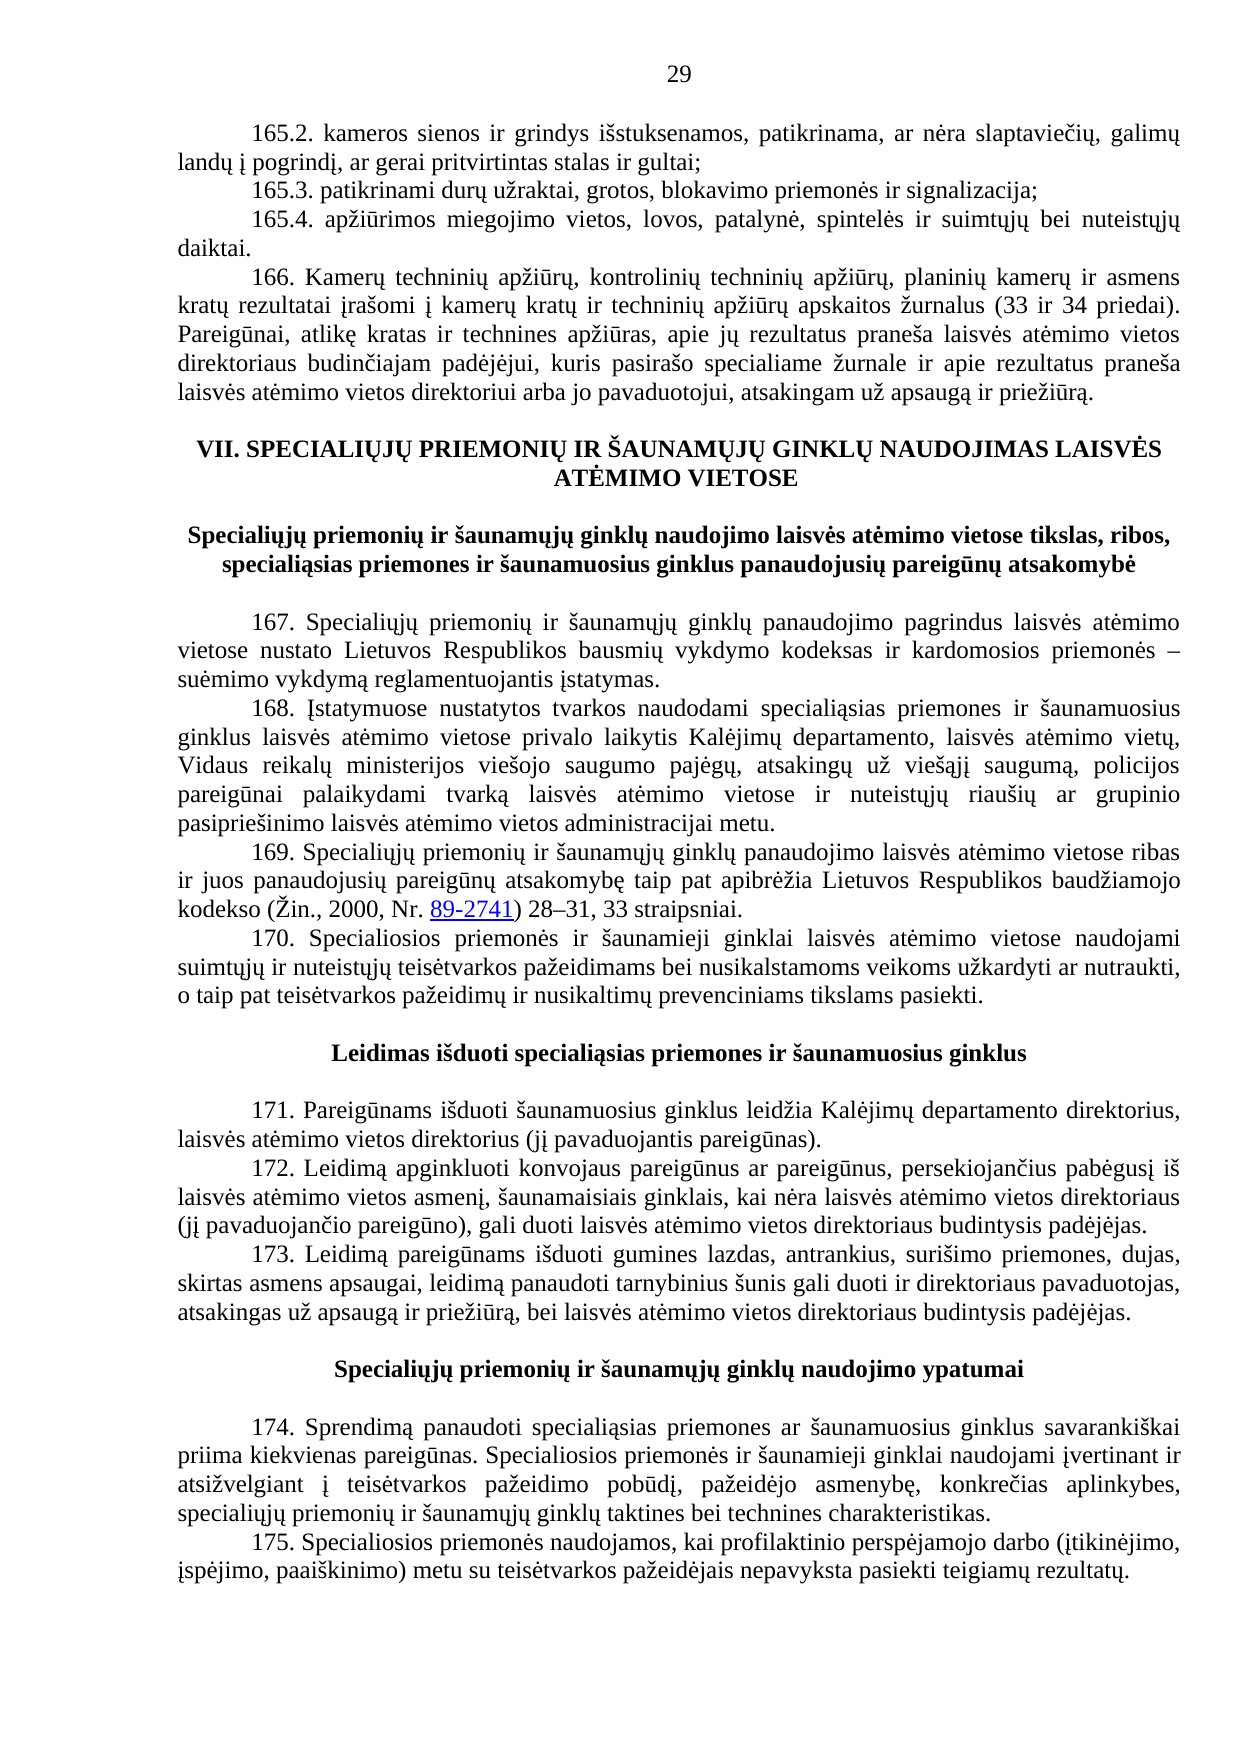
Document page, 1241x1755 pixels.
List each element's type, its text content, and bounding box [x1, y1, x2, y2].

text Specialiųjų priemonių ir šaunamųjų ginklų naudojimo laisvės atėmimo vietose tikslas, ribos, specialiąsias priemones ir šaunamuosius ginklus panaudojusių pareigūnų atsakomybė [177, 521, 1181, 578]
text 166. Kamerų techninių apžiūrų, kontrolinių techninių apžiūrų, planinių kamerų ir asmens kratų rezultatai įrašomi į kamerų kratų ir techninių apžiūrų apskaitos žurnalus (33 ir 34 priedai). Pareigūnai, atlikę kratas ir technines apžiūras, apie jų rezultatus praneša laisvės atėmimo vietos direktoriaus budinčiajam padėjėjui, kuris pasirašo specialiame žurnale ir apie rezultatus praneša laisvės atėmimo vietos direktoriui arba jo pavaduotojui, atsakingam už apsaugą ir priežiūrą. [177, 262, 1181, 406]
text 165.3. patikrinami durų užraktai, grotos, blokavimo priemonės ir signalizacija; [177, 176, 1181, 204]
text 169. Specialiųjų priemonių ir šaunamųjų ginklų panaudojimo laisvės atėmimo vietose ribas ir juos panaudojusių pareigūnų atsakomybę taip pat apibrėžia Lietuvos Respublikos baudžiamojo kodekso (Žin., 2000, Nr. 89-2741) 28–31, 33 straipsniai. [177, 837, 1181, 923]
text 165.4. apžiūrimos miegojimo vietos, lovos, patalynė, spintelės ir suimtųjų bei nuteistųjų daiktai. [177, 204, 1181, 262]
text 168. Įstatymuose nustatytos tvarkos naudodami specialiąsias priemones ir šaunamuosius ginklus laisvės atėmimo vietose privalo laikytis Kalėjimų departamento, laisvės atėmimo vietų, Vidaus reikalų ministerijos viešojo saugumo pajėgų, atsakingų už viešąjį saugumą, policijos pareigūnai palaikydami tvarką laisvės atėmimo vietose ir nuteistųjų riaušių ar grupinio pasipriešinimo laisvės atėmimo vietos administracijai metu. [177, 693, 1181, 837]
text Leidimas išduoti specialiąsias priemones ir šaunamuosius ginklus [177, 1038, 1181, 1067]
text 174. Sprendimą panaudoti specialiąsias priemones ar šaunamuosius ginklus savarankiškai priima kiekvienas pareigūnas. Specialiosios priemonės ir šaunamieji ginklai naudojami įvertinant ir atsižvelgiant į teisėtvarkos pažeidimo pobūdį, pažeidėjo asmenybę, konkrečias aplinkybes, specialiųjų priemonių ir šaunamųjų ginklų taktines bei technines charakteristikas. [177, 1412, 1181, 1527]
text Specialiųjų priemonių ir šaunamųjų ginklų naudojimo ypatumai [177, 1354, 1181, 1383]
text VII. SPECIALIŲJŲ PRIEMONIŲ IR ŠAUNAMŲJŲ GINKLŲ NAUDOJIMAS LAISVĖS ATĖMIMO VIETOSE [177, 434, 1181, 492]
text 165.2. kameros sienos ir grindys išstuksenamos, patikrinama, ar nėra slaptaviečių, galimų landų į pogrindį, ar gerai pritvirtintas stalas ir gultai; [177, 118, 1181, 176]
text 170. Specialiosios priemonės ir šaunamieji ginklai laisvės atėmimo vietose naudojami suimtųjų ir nuteistųjų teisėtvarkos pažeidimams bei nusikalstamoms veikoms užkardyti ar nutraukti, o taip pat teisėtvarkos pažeidimų ir nusikaltimų prevenciniams tikslams pasiekti. [177, 923, 1181, 1009]
text 167. Specialiųjų priemonių ir šaunamųjų ginklų panaudojimo pagrindus laisvės atėmimo vietose nustato Lietuvos Respublikos bausmių vykdymo kodeksas ir kardomosios priemonės – suėmimo vykdymą reglamentuojantis įstatymas. [177, 607, 1181, 693]
text 175. Specialiosios priemonės naudojamos, kai profilaktinio perspėjamojo darbo (įtikinėjimo, įspėjimo, paaiškinimo) metu su teisėtvarkos pažeidėjais nepavyksta pasiekti teigiamų rezultatų. [177, 1527, 1181, 1584]
text 172. Leidimą apginkluoti konvojaus pareigūnus ar pareigūnus, persekiojančius pabėgusį iš laisvės atėmimo vietos asmenį, šaunamaisiais ginklais, kai nėra laisvės atėmimo vietos direktoriaus (jį pavaduojančio pareigūno), gali duoti laisvės atėmimo vietos direktoriaus budintysis padėjėjas. [177, 1153, 1181, 1239]
text 173. Leidimą pareigūnams išduoti gumines lazdas, antrankius, surišimo priemones, dujas, skirtas asmens apsaugai, leidimą panaudoti tarnybinius šunis gali duoti ir direktoriaus pavaduotojas, atsakingas už apsaugą ir priežiūrą, bei laisvės atėmimo vietos direktoriaus budintysis padėjėjas. [177, 1239, 1181, 1326]
text 171. Pareigūnams išduoti šaunamuosius ginklus leidžia Kalėjimų departamento direktorius, laisvės atėmimo vietos direktorius (jį pavaduojantis pareigūnas). [177, 1096, 1181, 1153]
